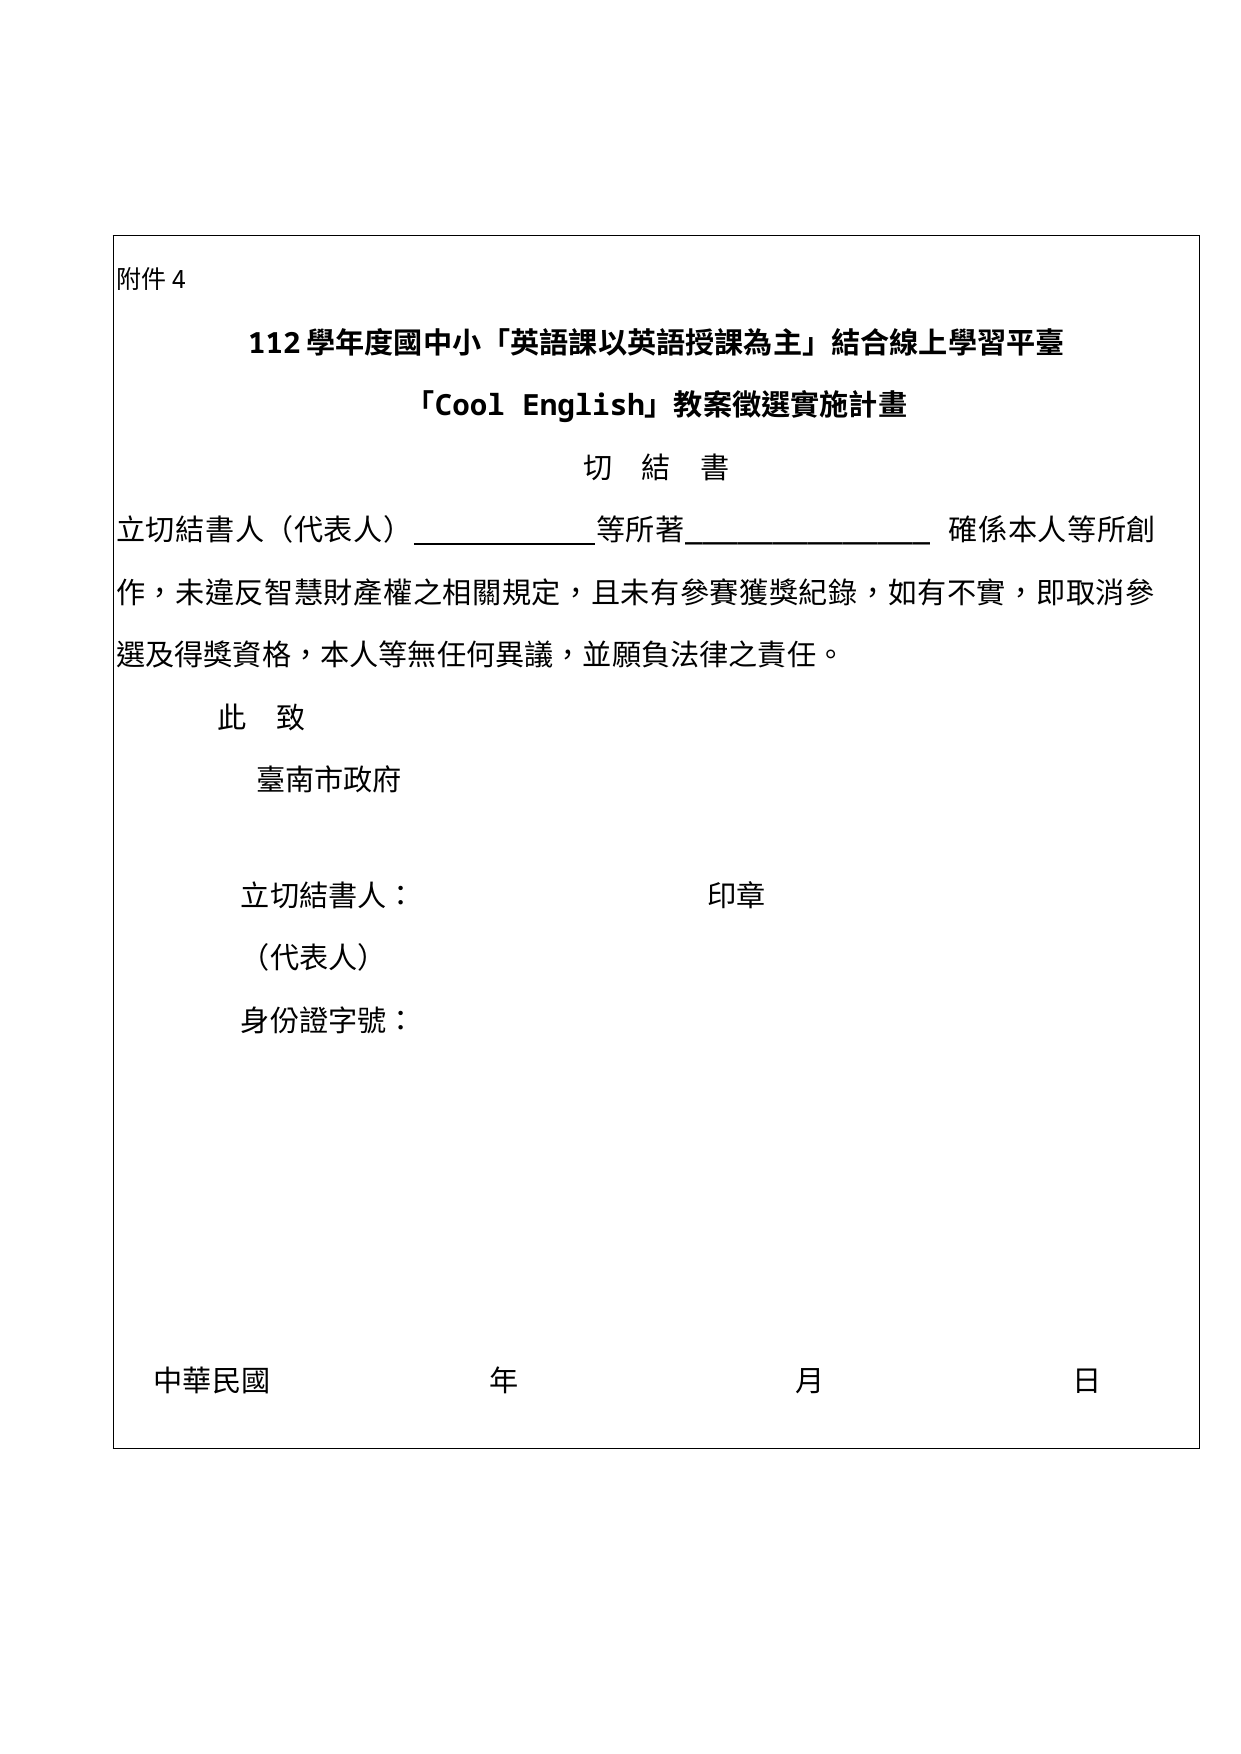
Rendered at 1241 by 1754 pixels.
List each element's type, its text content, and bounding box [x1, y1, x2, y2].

table_cell [443, 1164, 1199, 1289]
table_cell [238, 1039, 1199, 1102]
table_cell [114, 1039, 238, 1102]
table_header 附件4 112學年度國中小「英語課以英語授課為主」結合線上學習平臺 「Cool English」教案徵選實施計畫 切 結 書 立切結書人（代表人） 等所著______________ 確係本人等所創作，未違反智慧財產權之相關規定，且未有參賽獲獎紀錄，如有不實，即取消參選及得獎資格，本人等無任何異議，並願負法律之責任。 此 致 臺南市政府 [114, 236, 1199, 852]
table_cell [238, 1102, 1199, 1164]
table_cell [114, 1102, 238, 1164]
table_cell [114, 1164, 238, 1289]
table_cell [238, 1164, 442, 1289]
table_cell [114, 852, 238, 1039]
table_cell 中華民國 年 月 日 [114, 1289, 1199, 1448]
table_cell 立切結書人： 印章 （代表人） 身份證字號： [238, 852, 1199, 1039]
